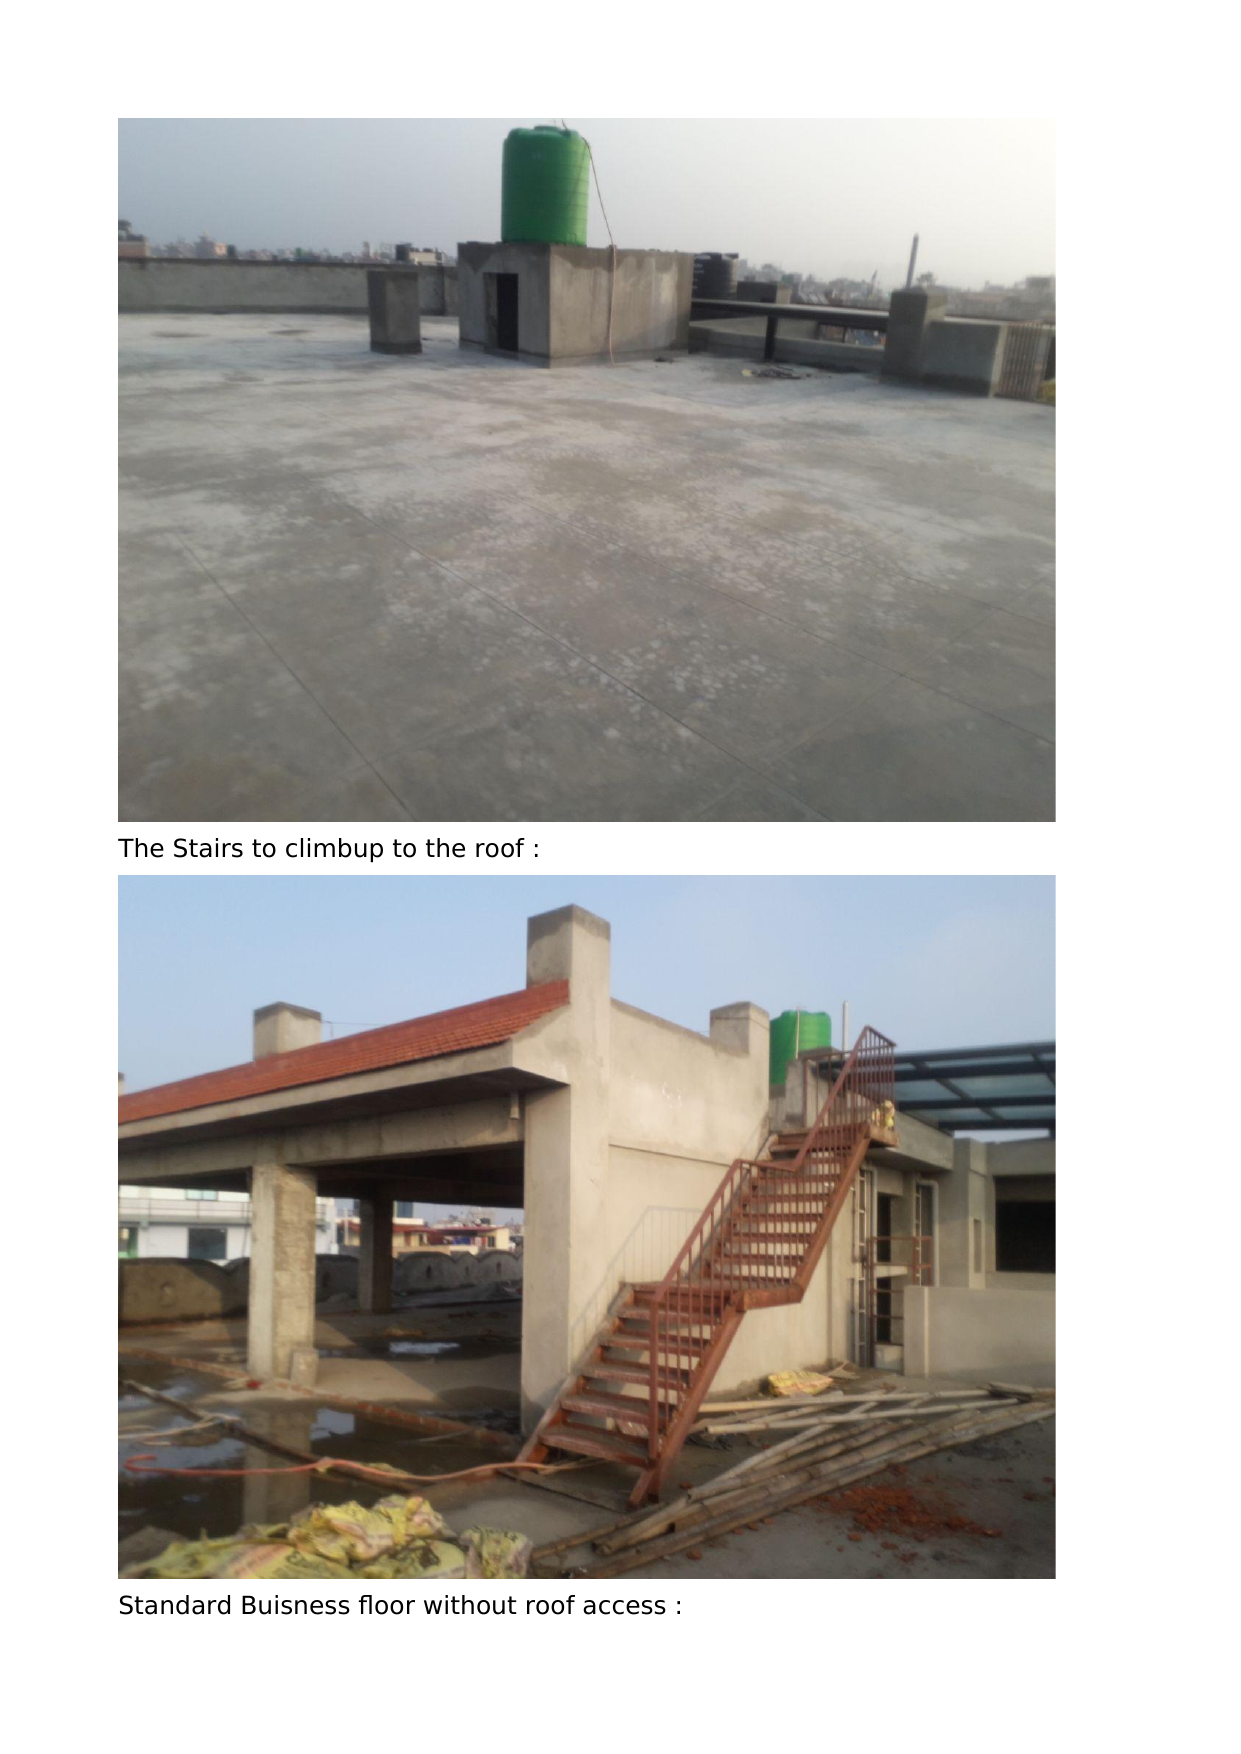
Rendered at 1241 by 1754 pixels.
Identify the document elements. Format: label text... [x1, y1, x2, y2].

picture [118, 118, 1056, 822]
text The Stairs to climbup to the roof : [118, 834, 1122, 863]
text Standard Buisness floor without roof access : [118, 1591, 1122, 1620]
picture [118, 875, 1056, 1579]
